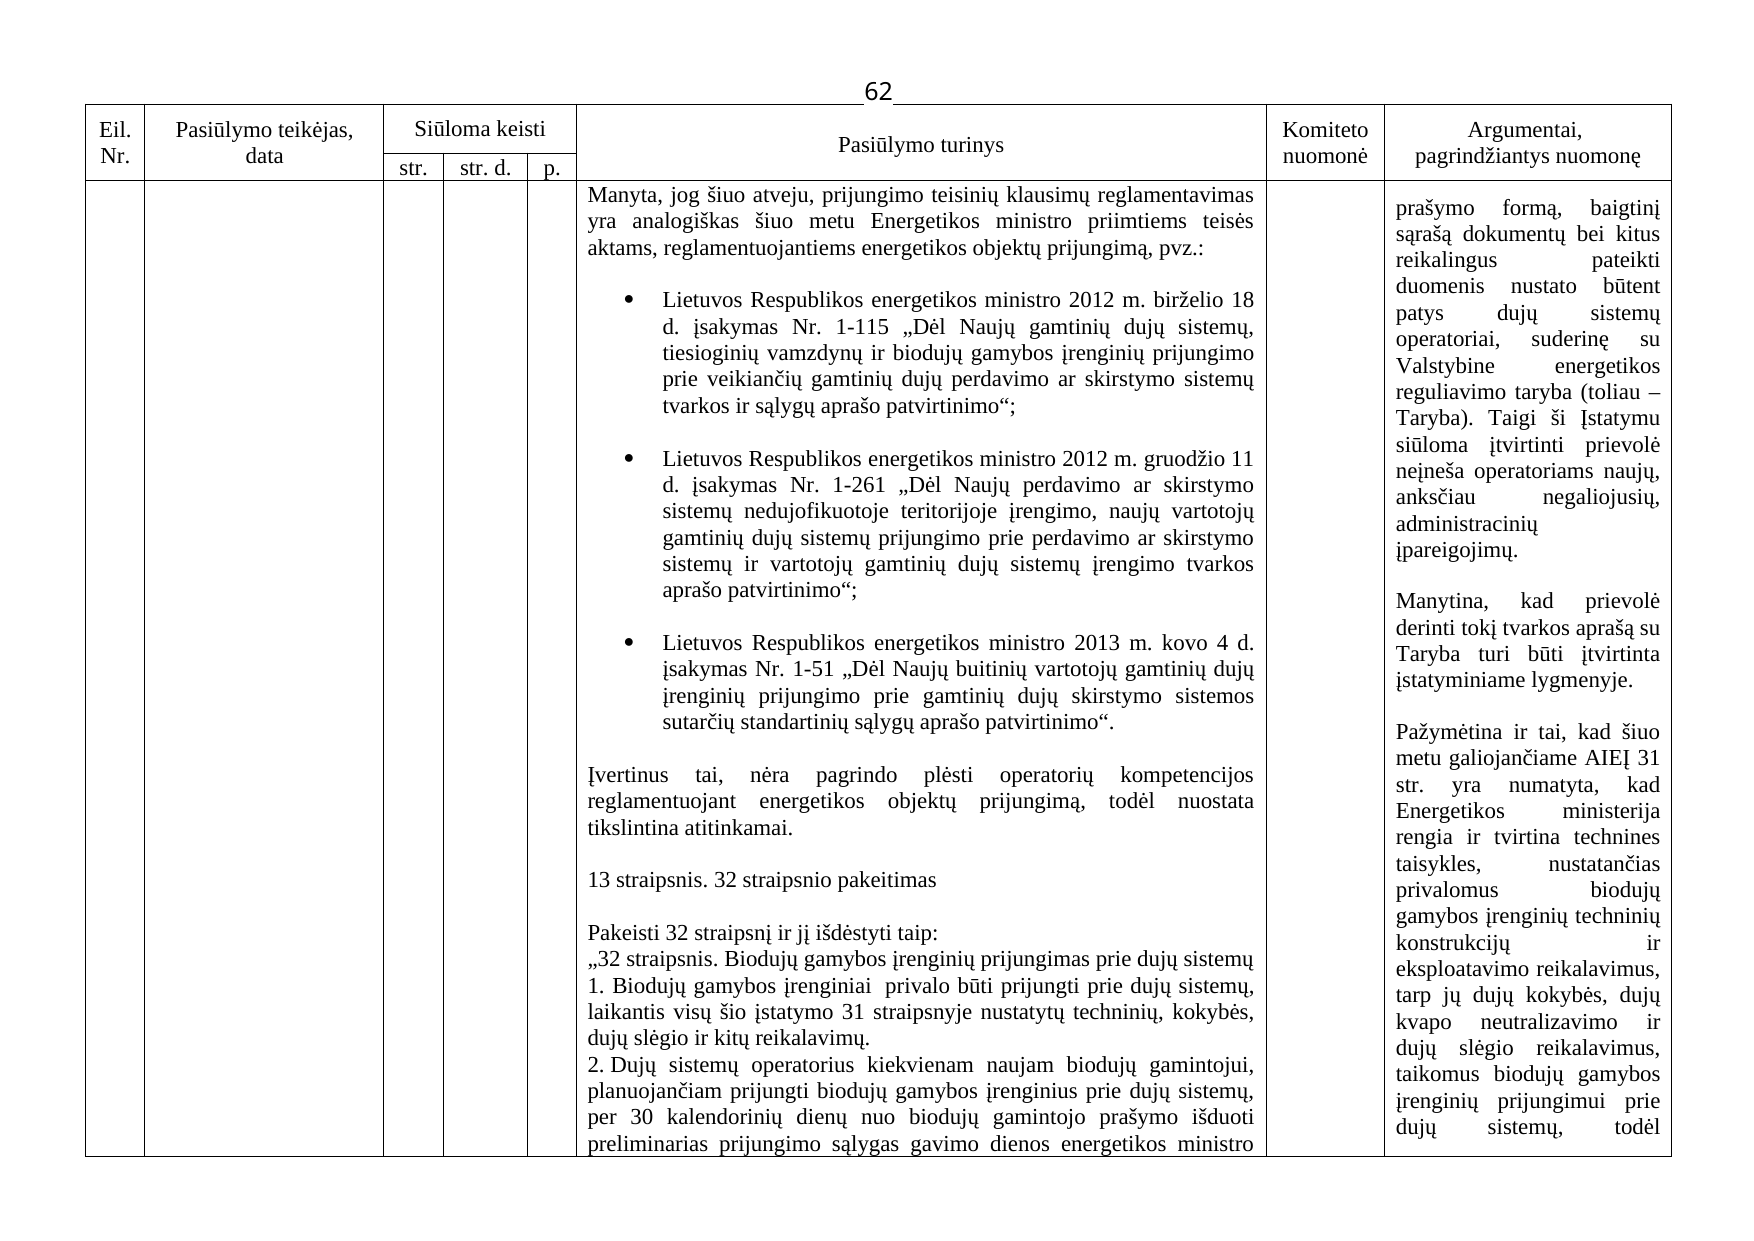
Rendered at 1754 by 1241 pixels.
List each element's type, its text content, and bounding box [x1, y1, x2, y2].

table_cell prašymo formą, baigtinį sąrašą dokumentų bei kitus reikalingus pateikti duomenis nustato būtent patys dujų sistemų operatoriai, suderinę su Valstybine energetikos reguliavimo taryba (toliau – Taryba). Taigi ši Įstatymu siūloma įtvirtinti prievolė neįneša operatoriams naujų, anksčiau negaliojusių, administracinių įpareigojimų. Manytina, kad prievolė derinti tokį tvarkos aprašą su Taryba turi būti įtvirtinta įstatyminiame lygmenyje. Pažymėtina ir tai, kad šiuo metu galiojančiame AIEĮ 31 str. yra numatyta, kad Energetikos ministerija rengia ir tvirtina technines taisykles, nustatančias privalomus biodujų gamybos įrenginių techninių konstrukcijų ir eksploatavimo reikalavimus, tarp jų dujų kokybės, dujų kvapo neutralizavimo ir dujų slėgio reikalavimus, taikomus biodujų gamybos įrenginių prijungimui prie dujų sistemų, todėl [1385, 181, 1671, 1156]
table_cell str. d. [444, 154, 527, 180]
table_cell p. [528, 154, 576, 180]
table_header Argumentai, pagrindžiantys nuomonę [1385, 105, 1671, 180]
table_header Siūloma keisti [384, 105, 576, 153]
table_cell [384, 181, 443, 1156]
table_cell str. [384, 154, 443, 180]
table_header Eil. Nr. [86, 105, 144, 180]
table_header Pasiūlymo teikėjas, data [145, 105, 383, 180]
table_cell Manyta, jog šiuo atveju, prijungimo teisinių klausimų reglamentavimas yra analogiškas šiuo metu Energetikos ministro priimtiems teisės aktams, reglamentuojantiems energetikos objektų prijungimą, pvz.: Lietuvos Respublikos energetikos ministro 2012 m. birželio 18 d. įsakymas Nr. 1-115 „Dėl Naujų gamtinių dujų sistemų, tiesioginių vamzdynų ir biodujų gamybos įrenginių prijungimo prie veikiančių gamtinių dujų perdavimo ar skirstymo sistemų tvarkos ir sąlygų aprašo patvirtinimo“; Lietuvos Respublikos energetikos ministro 2012 m. gruodžio 11 d. įsakymas Nr. 1-261 „Dėl Naujų perdavimo ar skirstymo sistemų nedujofikuotoje teritorijoje įrengimo, naujų vartotojų gamtinių dujų sistemų prijungimo prie perdavimo ar skirstymo sistemų ir vartotojų gamtinių dujų sistemų įrengimo tvarkos aprašo patvirtinimo“; Lietuvos Respublikos energetikos ministro 2013 m. kovo 4 d. įsakymas Nr. 1-51 „Dėl Naujų buitinių vartotojų gamtinių dujų įrenginių prijungimo prie gamtinių dujų skirstymo sistemos sutarčių standartinių sąlygų aprašo patvirtinimo“. Įvertinus tai, nėra pagrindo plėsti operatorių kompetencijos reglamentuojant energetikos objektų prijungimą, todėl nuostata tikslintina atitinkamai. 13 straipsnis. 32 straipsnio pakeitimas Pakeisti 32 straipsnį ir jį išdėstyti taip: „32 straipsnis. Biodujų gamybos įrenginių prijungimas prie dujų sistemų 1. Biodujų gamybos įrenginiai privalo būti prijungti prie dujų sistemų, laikantis visų šio įstatymo 31 straipsnyje nustatytų techninių, kokybės, dujų slėgio ir kitų reikalavimų. 2. Dujų sistemų operatorius kiekvienam naujam biodujų gamintojui, planuojančiam prijungti biodujų gamybos įrenginius prie dujų sistemų, per 30 kalendorinių dienų nuo biodujų gamintojo prašymo išduoti preliminarias prijungimo sąlygas gavimo dienos energetikos ministro [577, 181, 1266, 1156]
table_cell [145, 181, 383, 1156]
table_cell [86, 181, 144, 1156]
table_cell [528, 181, 576, 1156]
table_cell [1267, 181, 1384, 1156]
table_header Komiteto nuomonė [1267, 105, 1384, 180]
table_header Pasiūlymo turinys [577, 105, 1266, 180]
table_cell [444, 181, 527, 1156]
